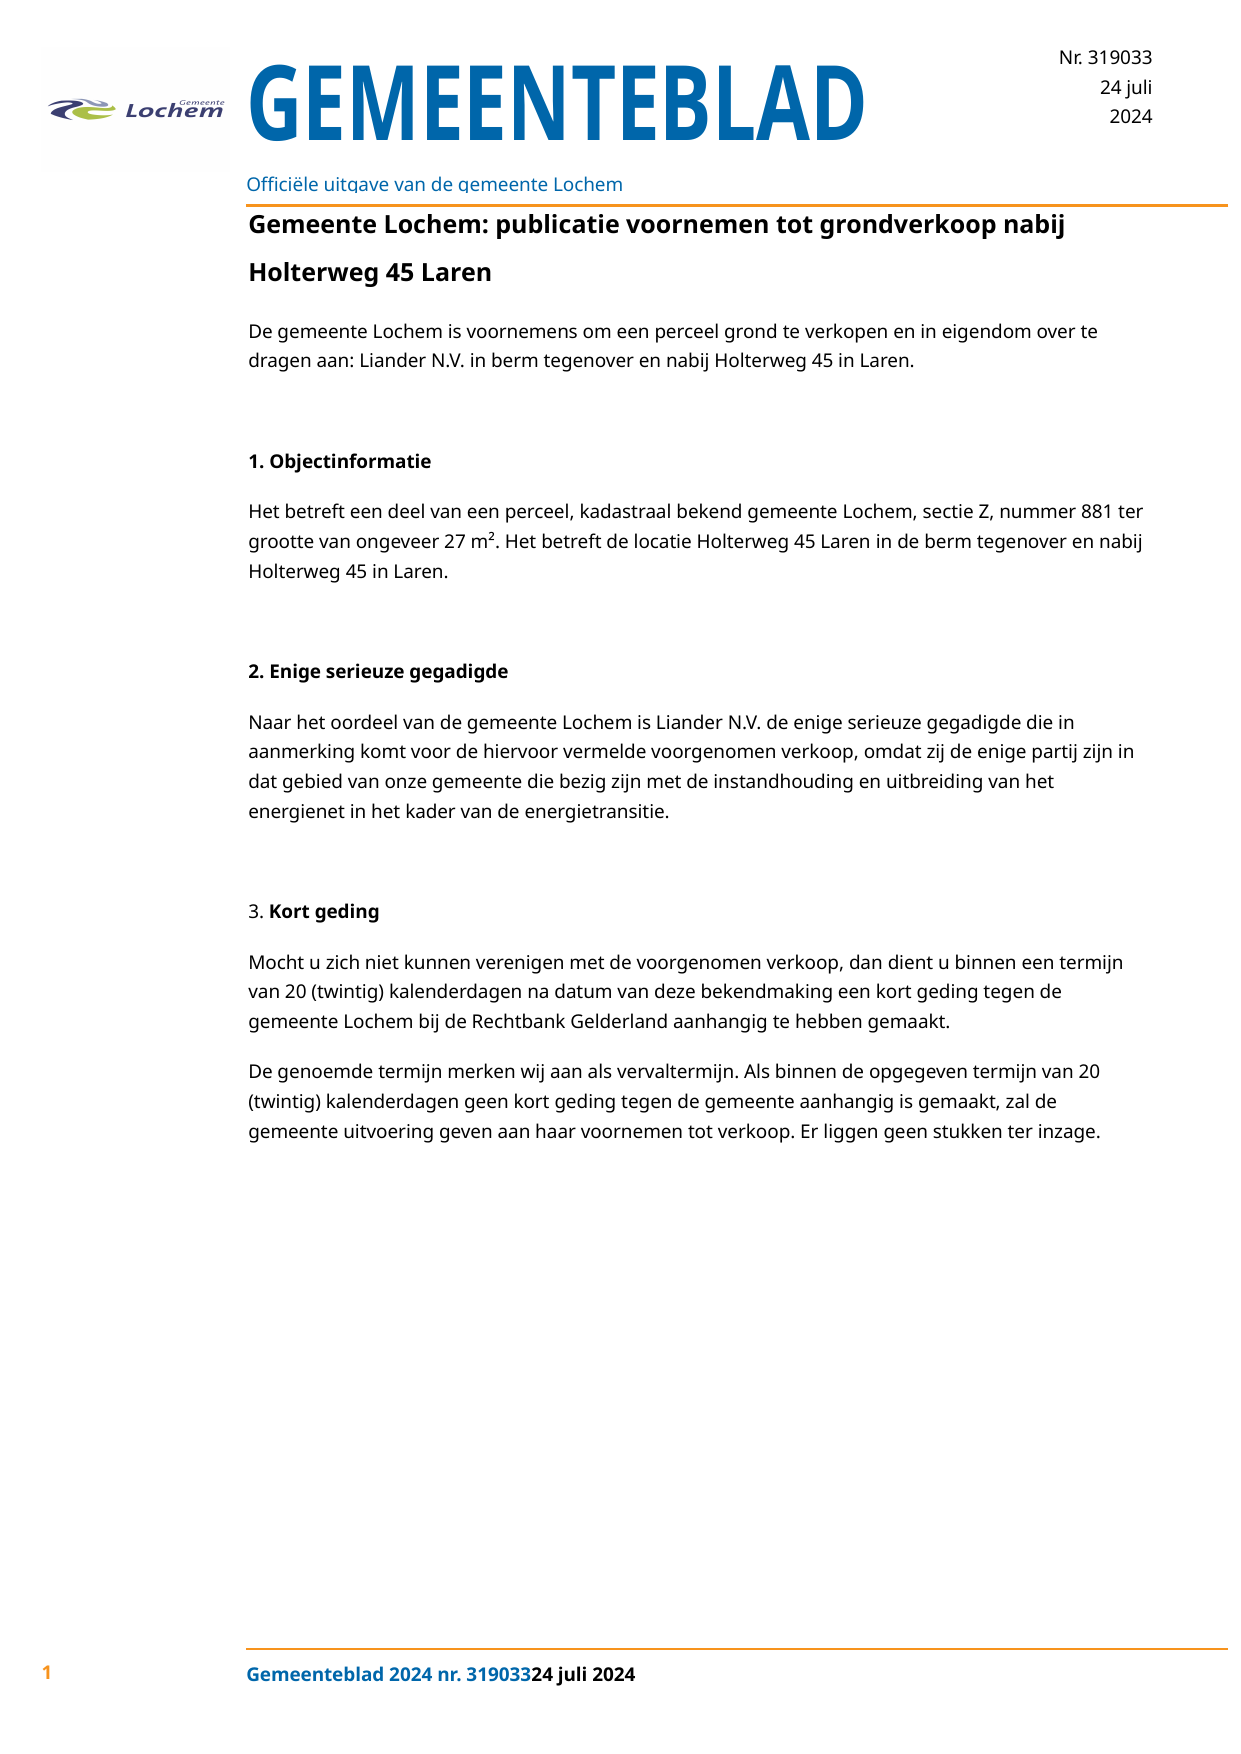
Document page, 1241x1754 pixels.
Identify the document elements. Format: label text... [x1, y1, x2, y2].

text Gemeente Lochem: publicatie voornemen tot grondverkoop nabij Holterweg 45 Laren [248, 207, 1152, 288]
text 2. Enige serieuze gegadigde [248, 659, 1152, 684]
text Naar het oordeel van de gemeente Lochem is Liander N.V. de enige serieuze gegadigde die in aanmerking komt voor de hiervoor vermelde voorgenomen verkoop, omdat zij de enige partij zijn in dat gebied van onze gemeente die bezig zijn met de instandhouding en uitbreiding van het energienet in het kader van de energietransitie. [248, 709, 1152, 824]
text Mocht u zich niet kunnen verenigen met de voorgenomen verkoop, dan dient u binnen een termijn van 20 (twintig) kalenderdagen na datum van deze bekendmaking een kort geding tegen de gemeente Lochem bij de Rechtbank Gelderland aanhangig te hebben gemaakt. [248, 949, 1152, 1034]
text De genoemde termijn merken wij aan als vervaltermijn. Als binnen de opgegeven termijn van 20 (twintig) kalenderdagen geen kort geding tegen de gemeente aanhangig is gemaakt, zal de gemeente uitvoering geven aan haar voornemen tot verkoop. Er liggen geen stukken ter inzage. [248, 1059, 1152, 1144]
text 3. Kort geding [248, 899, 1152, 924]
text De gemeente Lochem is voornemens om een perceel grond te verkopen en in eigendom over te dragen aan: Liander N.V. in berm tegenover en nabij Holterweg 45 in Laren. [248, 318, 1152, 373]
text Het betreft een deel van een perceel, kadastraal bekend gemeente Lochem, sectie Z, nummer 881 ter grootte van ongeveer 27 m². Het betreft de locatie Holterweg 45 Laren in de berm tegenover en nabij Holterweg 45 in Laren. [248, 499, 1152, 584]
text 1. Objectinformatie [248, 448, 1152, 474]
picture [41, 47, 231, 172]
